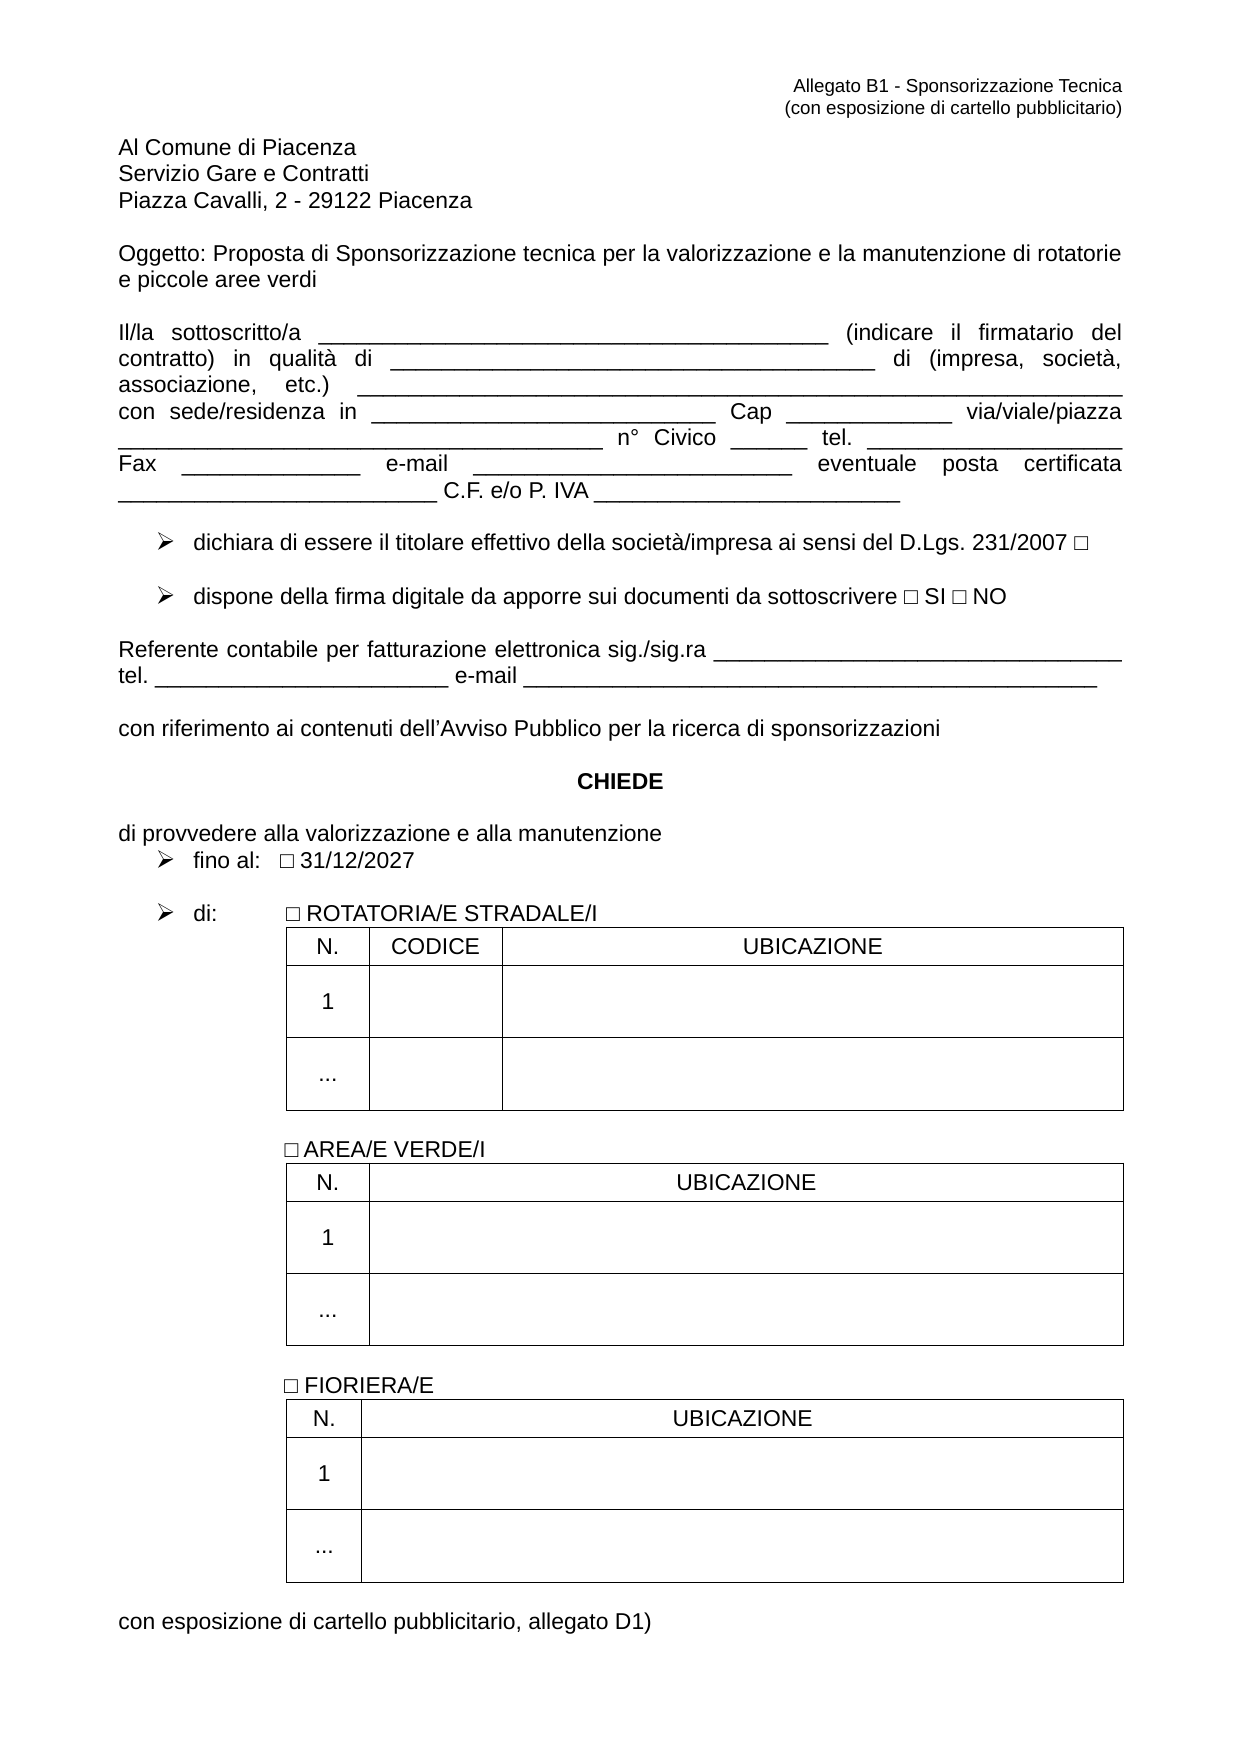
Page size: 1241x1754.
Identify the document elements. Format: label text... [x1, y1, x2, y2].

list fino al: □ 31/12/2027 [156, 847, 1122, 873]
table_cell ... [287, 1038, 369, 1109]
table_header N. [287, 1400, 361, 1437]
text con esposizione di cartello pubblicitario, allegato D1) [118, 1608, 1122, 1634]
text Referente contabile per fatturazione elettronica sig./sig.ra ________________________________ tel. _______________________ e-mail _____________________________________________ [118, 636, 1122, 688]
table_header UBICAZIONE [503, 928, 1123, 965]
table_header N. [287, 1164, 369, 1201]
table_cell [370, 1202, 1123, 1273]
table_cell [503, 966, 1123, 1037]
text □ AREA/E VERDE/I [192, 1136, 1122, 1163]
list dichiara di essere il titolare effettivo della società/impresa ai sensi del D.Lgs. 231/2007 □ [156, 529, 1122, 556]
text CHIEDE [118, 768, 1122, 794]
text Piazza Cavalli, 2 - 29122 Piacenza [118, 187, 1122, 213]
table_cell ... [287, 1274, 369, 1345]
table_header UBICAZIONE [362, 1400, 1123, 1437]
table_cell [362, 1438, 1123, 1509]
table_cell [362, 1510, 1123, 1581]
list di: □ ROTATORIA/E STRADALE/I [156, 900, 1122, 927]
text di provvedere alla valorizzazione e alla manutenzione [118, 820, 1122, 847]
table_cell [370, 1038, 502, 1109]
list dispone della firma digitale da apporre sui documenti da sottoscrivere □ SI □ NO [156, 583, 1122, 609]
text □ FIORIERA/E [201, 1372, 1122, 1399]
text Il/la sottoscritto/a ________________________________________ (indicare il firmatario del contratto) in qualità di ______________________________________ di (impresa, società, associazione, etc.) ____________________________________________________________ con sede/residenza in ___________________________ Cap _____________ via/viale/piazza ______________________________________ n° Civico ______ tel. ____________________ Fax ______________ e-mail _________________________ eventuale posta certificata _________________________ C.F. e/o P. IVA ________________________ [118, 318, 1122, 503]
text con riferimento ai contenuti dell’Avviso Pubblico per la ricerca di sponsorizzazioni [118, 715, 1122, 741]
table_cell [503, 1038, 1123, 1109]
table_cell [370, 966, 502, 1037]
table_cell ... [287, 1510, 361, 1581]
table_cell 1 [287, 1202, 369, 1273]
table_header UBICAZIONE [370, 1164, 1123, 1201]
table_cell 1 [287, 966, 369, 1037]
table_cell 1 [287, 1438, 361, 1509]
text Oggetto: Proposta di Sponsorizzazione tecnica per la valorizzazione e la manutenzione di rotatorie e piccole aree verdi [118, 239, 1122, 292]
text Servizio Gare e Contratti [118, 160, 1122, 187]
table_cell [370, 1274, 1123, 1345]
table_header N. [287, 928, 369, 965]
text Al Comune di Piacenza [118, 134, 1122, 160]
table_header CODICE [370, 928, 502, 965]
